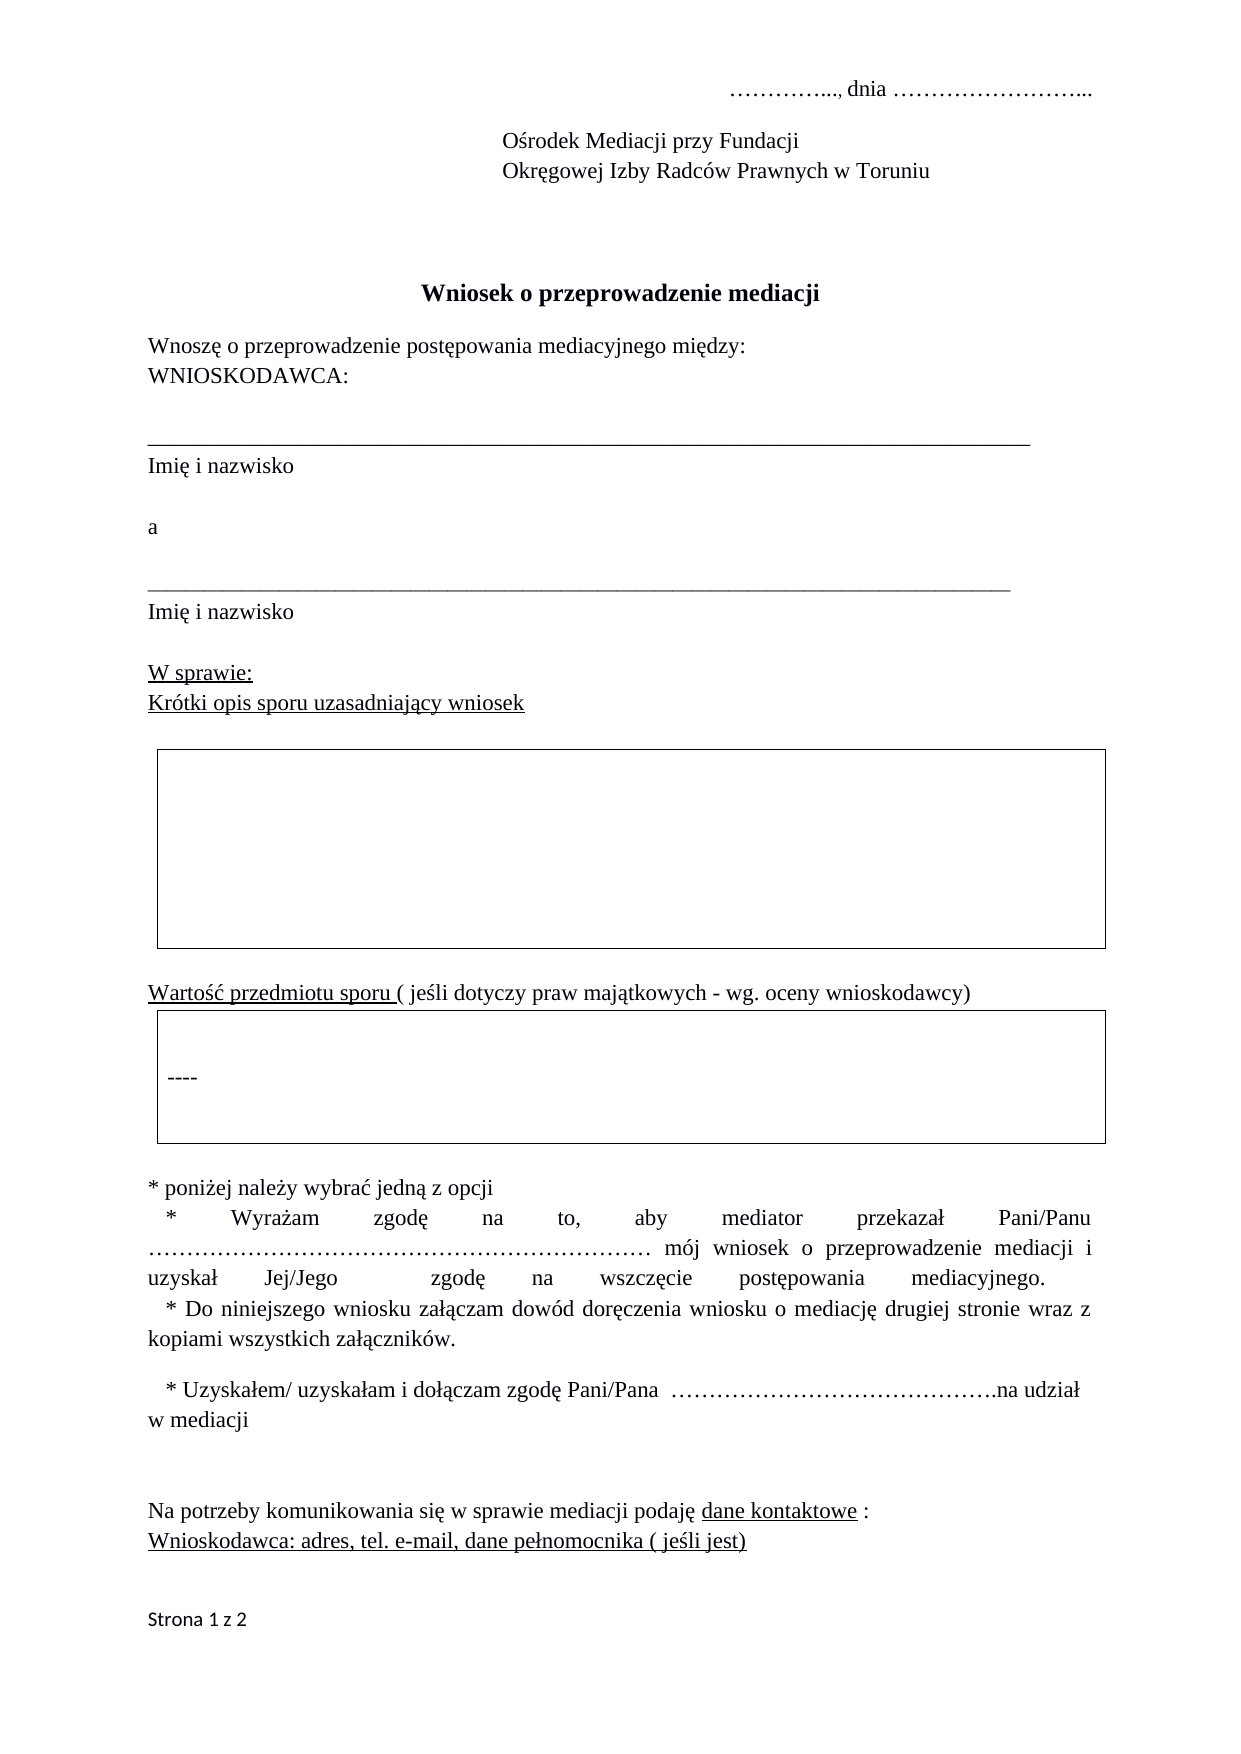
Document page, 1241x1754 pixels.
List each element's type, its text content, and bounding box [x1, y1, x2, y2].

text * Uzyskałem/ uzyskałam i dołączam zgodę Pani/Pana …………………………………….na udział w mediacji [148, 1376, 1093, 1432]
text _____________________________________________________________________________ [148, 422, 1093, 449]
table_header [158, 750, 1105, 948]
text Wniosek o przeprowadzenie mediacji [148, 278, 1093, 307]
text * poniżej należy wybrać jedną z opcji [148, 1174, 1093, 1200]
text Imię i nazwisko [148, 452, 1093, 479]
text …………..., dnia ……………………... [148, 74, 1093, 102]
text Okręgowej Izby Radców Prawnych w Toruniu [148, 157, 1093, 183]
text Imię i nazwisko [148, 598, 1093, 624]
table_header ---- [158, 1011, 1105, 1142]
text Wnioskodawca: adres, tel. e-mail, dane pełnomocnika ( jeśli jest) [148, 1527, 1093, 1553]
text Wartość przedmiotu sporu ( jeśli dotyczy praw majątkowych - wg. oceny wnioskodawcy) [148, 979, 1093, 1006]
text * Wyrażam zgodę na to, aby mediator przekazał Pani/Panu ………………………………………………………… mój wniosek o przeprowadzenie mediacji i uzyskał Jej/Jego zgodę na wszczęcie postępowania mediacyjnego. * Do niniejszego wniosku załączam dowód doręczenia wniosku o mediację drugiej stronie wraz z kopiami wszystkich załączników. [148, 1204, 1093, 1351]
text WNIOSKODAWCA: [148, 362, 1093, 388]
text Krótki opis sporu uzasadniający wniosek [148, 689, 1093, 715]
text Ośrodek Mediacji przy Fundacji [148, 127, 1093, 153]
text ____________________________________________________________________________________________ [148, 568, 1093, 594]
text W sprawie: [148, 658, 1093, 685]
text Wnoszę o przeprowadzenie postępowania mediacyjnego między: [148, 332, 1093, 358]
text a [148, 513, 1093, 539]
text Na potrzeby komunikowania się w sprawie mediacji podaję dane kontaktowe : [148, 1497, 1093, 1523]
